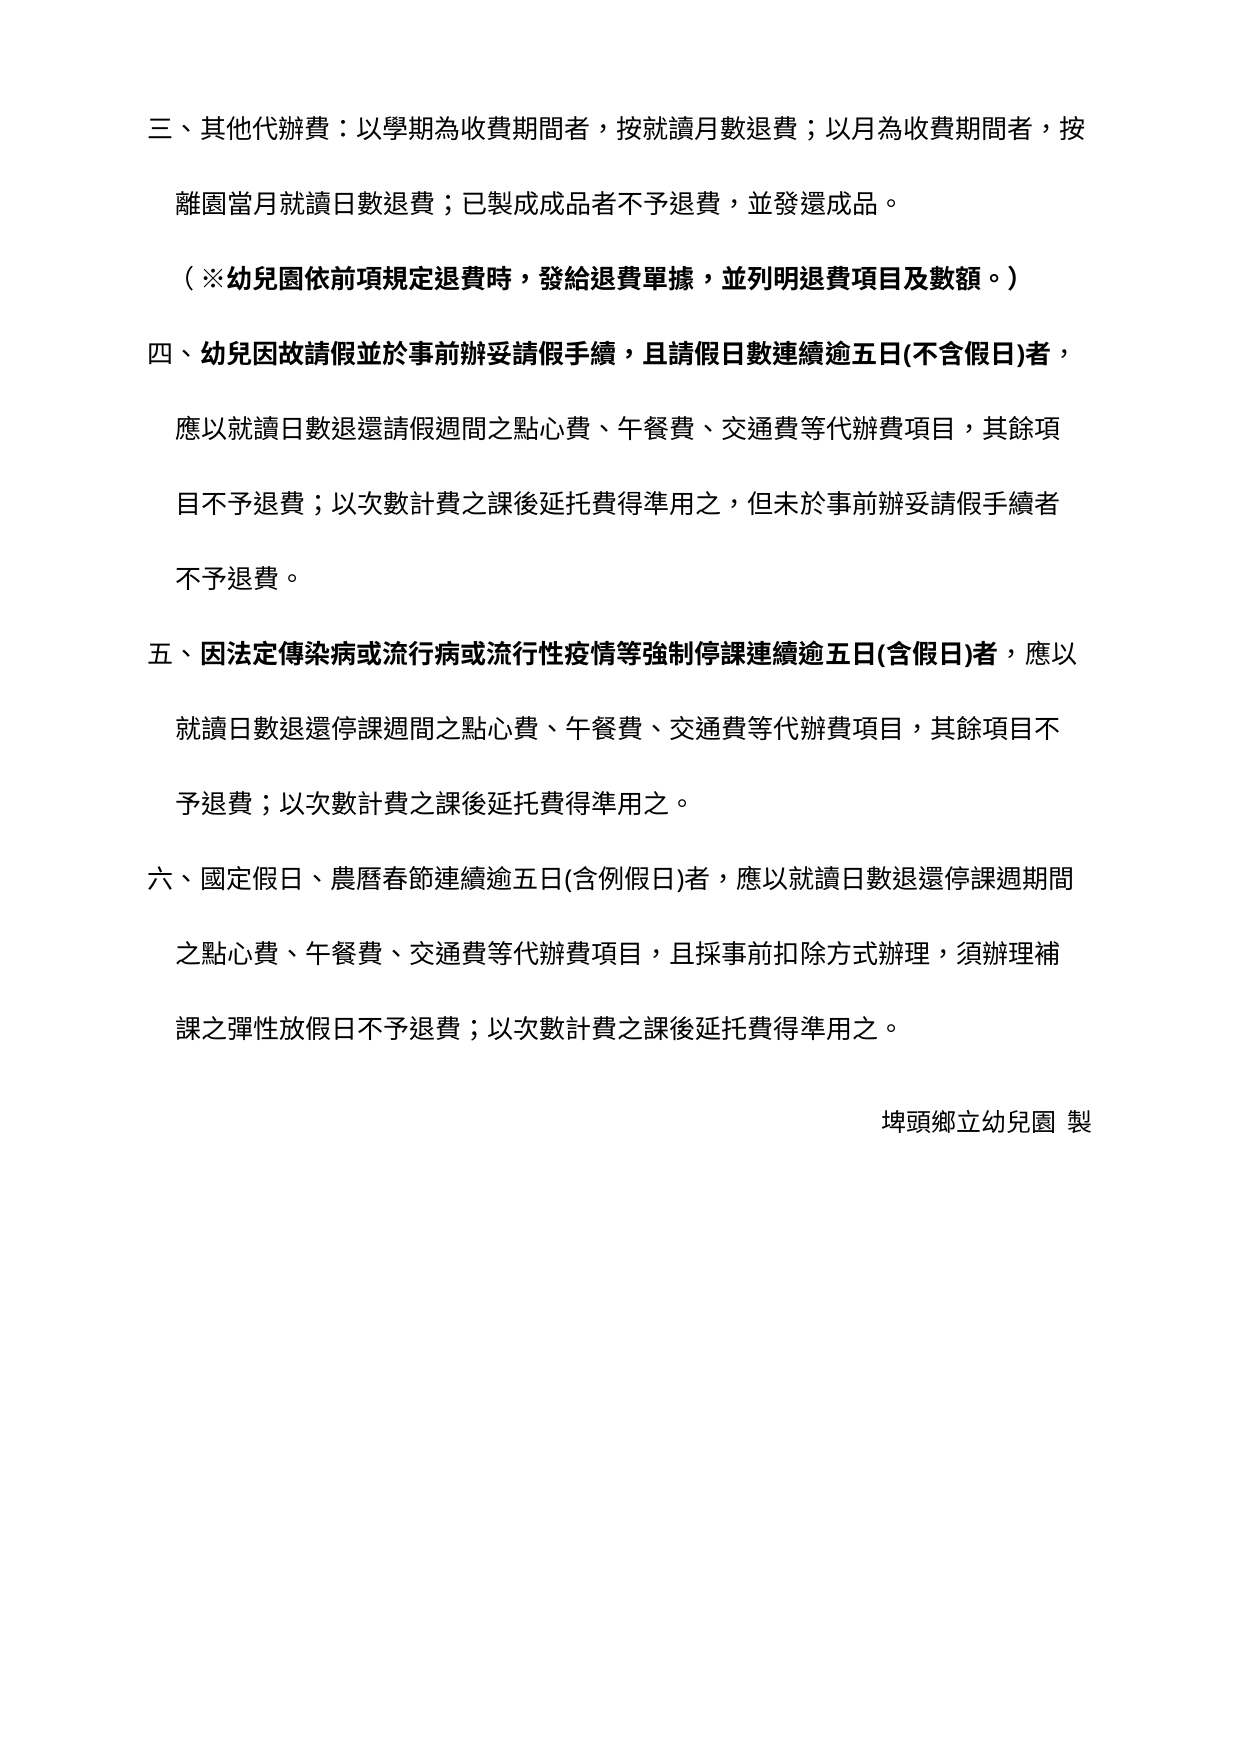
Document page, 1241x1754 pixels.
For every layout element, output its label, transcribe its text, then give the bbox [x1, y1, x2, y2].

text （ ※幼兒園依前項規定退費時，發給退費單據，並列明退費項目及數額。） [148, 239, 1092, 314]
text 埤頭鄉立幼兒園 製 [148, 1102, 1092, 1139]
text 三、其他代辦費：以學期為收費期間者，按就讀月數退費；以月為收費期間者，按 [148, 89, 1092, 164]
text 離園當月就讀日數退費；已製成成品者不予退費，並發還成品。 [148, 164, 1092, 239]
text 六、國定假日、農曆春節連續逾五日(含例假日)者，應以就讀日數退還停課週期間 [148, 839, 1092, 914]
text 目不予退費；以次數計費之課後延托費得準用之，但未於事前辦妥請假手續者 [148, 464, 1092, 539]
text 四、幼兒因故請假並於事前辦妥請假手續，且請假日數連續逾五日(不含假日)者， [148, 314, 1092, 389]
text 應以就讀日數退還請假週間之點心費、午餐費、交通費等代辦費項目，其餘項 [148, 389, 1092, 464]
text 予退費；以次數計費之課後延托費得準用之。 [148, 764, 1092, 839]
text 課之彈性放假日不予退費；以次數計費之課後延托費得準用之。 [148, 989, 1092, 1064]
text 就讀日數退還停課週間之點心費、午餐費、交通費等代辦費項目，其餘項目不 [148, 689, 1092, 764]
text 之點心費、午餐費、交通費等代辦費項目，且採事前扣除方式辦理，須辦理補 [148, 914, 1092, 989]
text 不予退費。 [148, 539, 1092, 614]
text 五、因法定傳染病或流行病或流行性疫情等強制停課連續逾五日(含假日)者，應以 [148, 614, 1092, 689]
